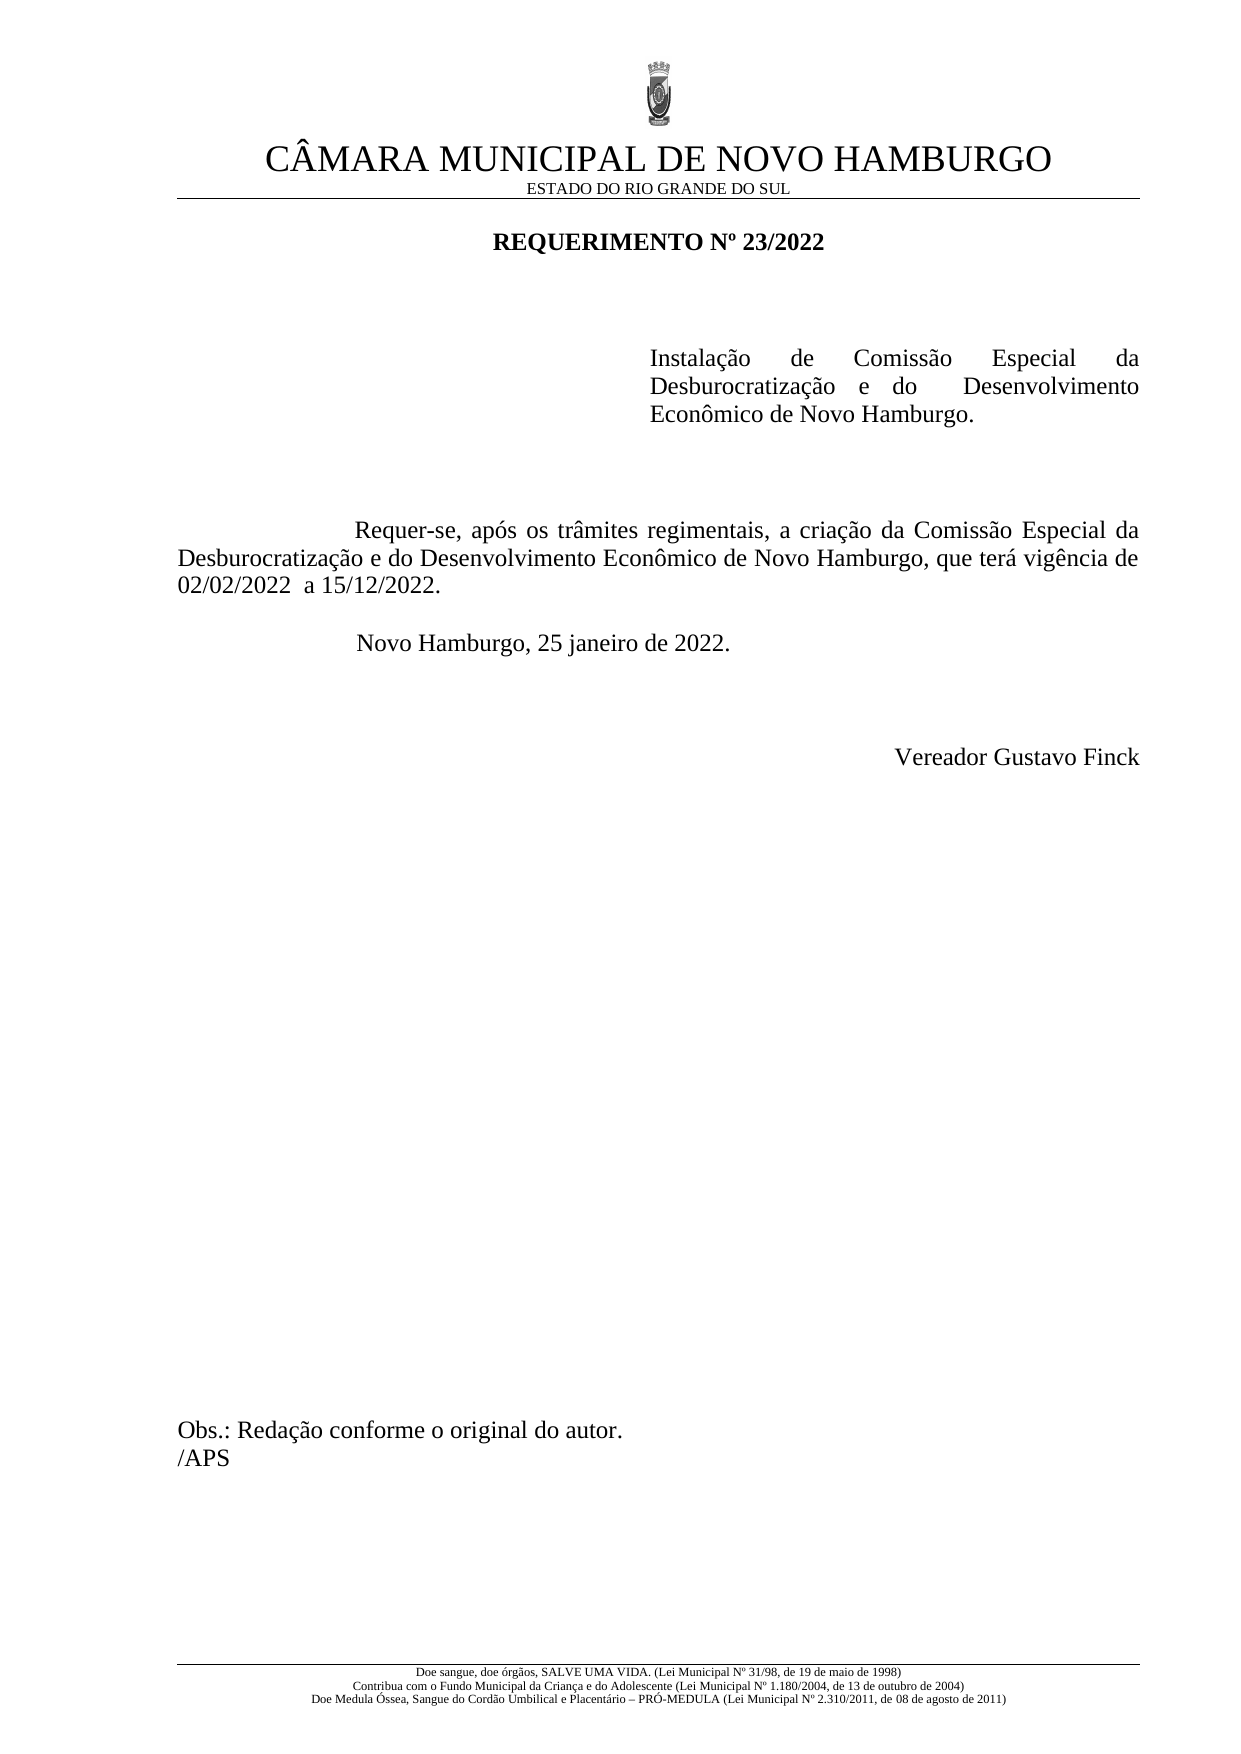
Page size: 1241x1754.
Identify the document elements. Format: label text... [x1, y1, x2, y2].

text REQUERIMENTO Nº 23/2022 [177, 228, 1140, 256]
text Vereador Gustavo Finck [177, 743, 1140, 771]
text Requer-se, após os trâmites regimentais, a criação da Comissão Especial da Desburocratização e do Desenvolvimento Econômico de Novo Hamburgo, que terá vigência de 02/02/2022 a 15/12/2022. [177, 516, 1140, 599]
text Instalação de Comissão Especial da Desburocratização e do Desenvolvimento Econômico de Novo Hamburgo. [649, 344, 1140, 428]
text /APS [177, 1444, 1140, 1471]
text Novo Hamburgo, 25 janeiro de 2022. [177, 629, 1140, 657]
text Obs.: Redação conforme o original do autor. [177, 1416, 1140, 1444]
